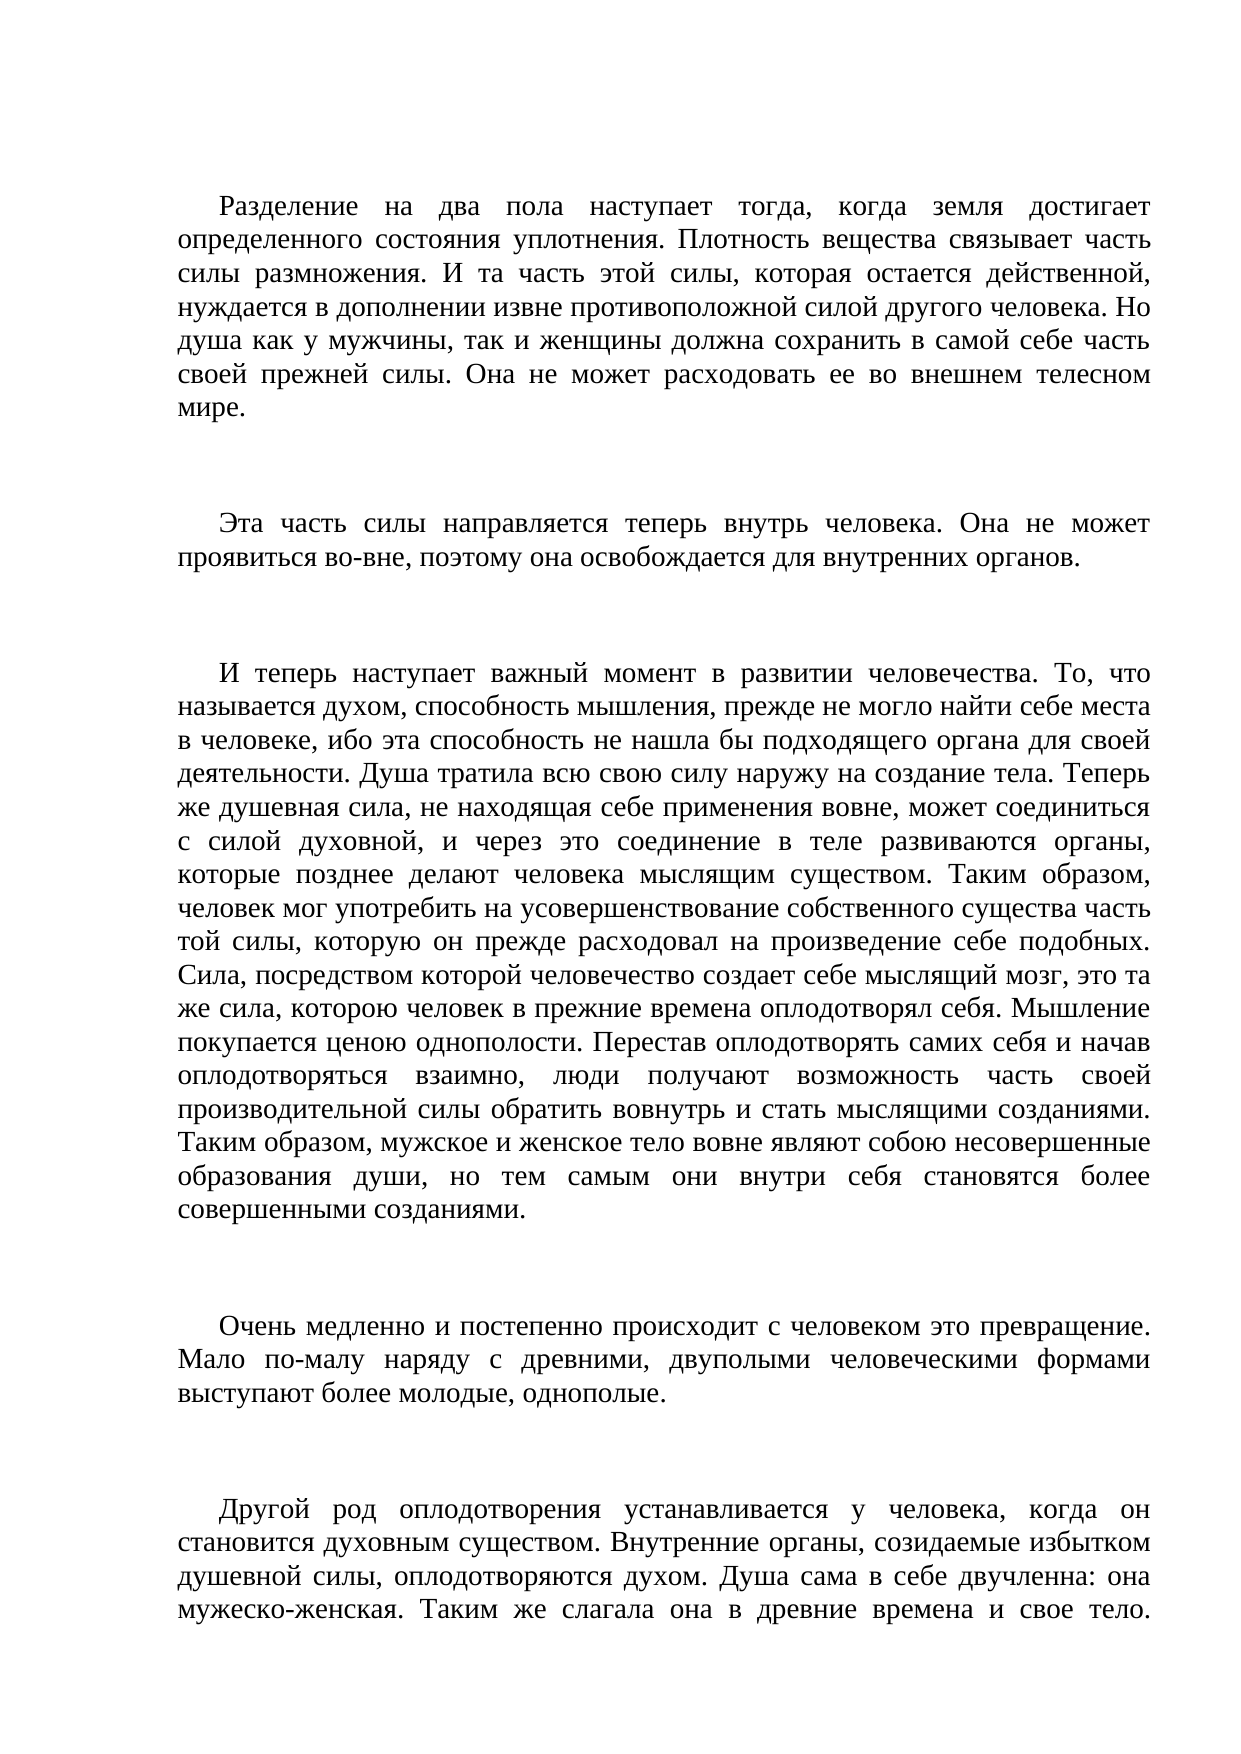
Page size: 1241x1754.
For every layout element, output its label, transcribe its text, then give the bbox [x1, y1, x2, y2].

text Эта часть силы направляется теперь внутрь человека. Она не может проявиться во-вне, поэтому она освобождается для внутренних органов. [177, 505, 1152, 572]
text Другой род оплодотворения устанавливается у человека, когда он становится духовным существом. Внутренние органы, созидаемые избытком душевной силы, оплодотворяются духом. Душа сама в себе двучленна: она мужеско-женская. Таким же слагала она в древние времена и свое тело. [177, 1491, 1152, 1625]
text Разделение на два пола наступает тогда, когда земля достигает определенного состояния уплотнения. Плотность вещества связывает часть силы размножения. И та часть этой силы, которая остается действенной, нуждается в дополнении извне противоположной силой другого человека. Но душа как у мужчины, так и женщины должна сохранить в самой себе часть своей прежней силы. Она не может расходовать ее во внешнем телесном мире. [177, 188, 1152, 423]
text И теперь наступает важный момент в развитии человечества. То, что называется духом, способность мышления, прежде не могло найти себе места в человеке, ибо эта способность не нашла бы подходящего органа для своей деятельности. Душа тратила всю свою силу наружу на создание тела. Теперь же душевная сила, не находящая себе применения вовне, может соединиться с силой духовной, и через это соединение в теле развиваются органы, которые позднее делают человека мыслящим существом. Таким образом, человек мог употребить на усовершенствование собственного существа часть той силы, которую он прежде расходовал на произведение себе подобных. Сила, посредством которой человечество создает себе мыслящий мозг, это та же сила, которою человек в прежние времена оплодотворял себя. Мышление покупается ценою однополости. Перестав оплодотворять самих себя и начав оплодотворяться взаимно, люди получают возможность часть своей производительной силы обратить вовнутрь и стать мыслящими созданиями. Таким образом, мужское и женское тело вовне являют собою несовершенные образования души, но тем самым они внутри себя становятся более совершенными созданиями. [177, 655, 1152, 1225]
text Очень медленно и постепенно происходит с человеком это превращение. Мало по-малу наряду с древними, двуполыми человеческими формами выступают более молодые, однополые. [177, 1308, 1152, 1408]
